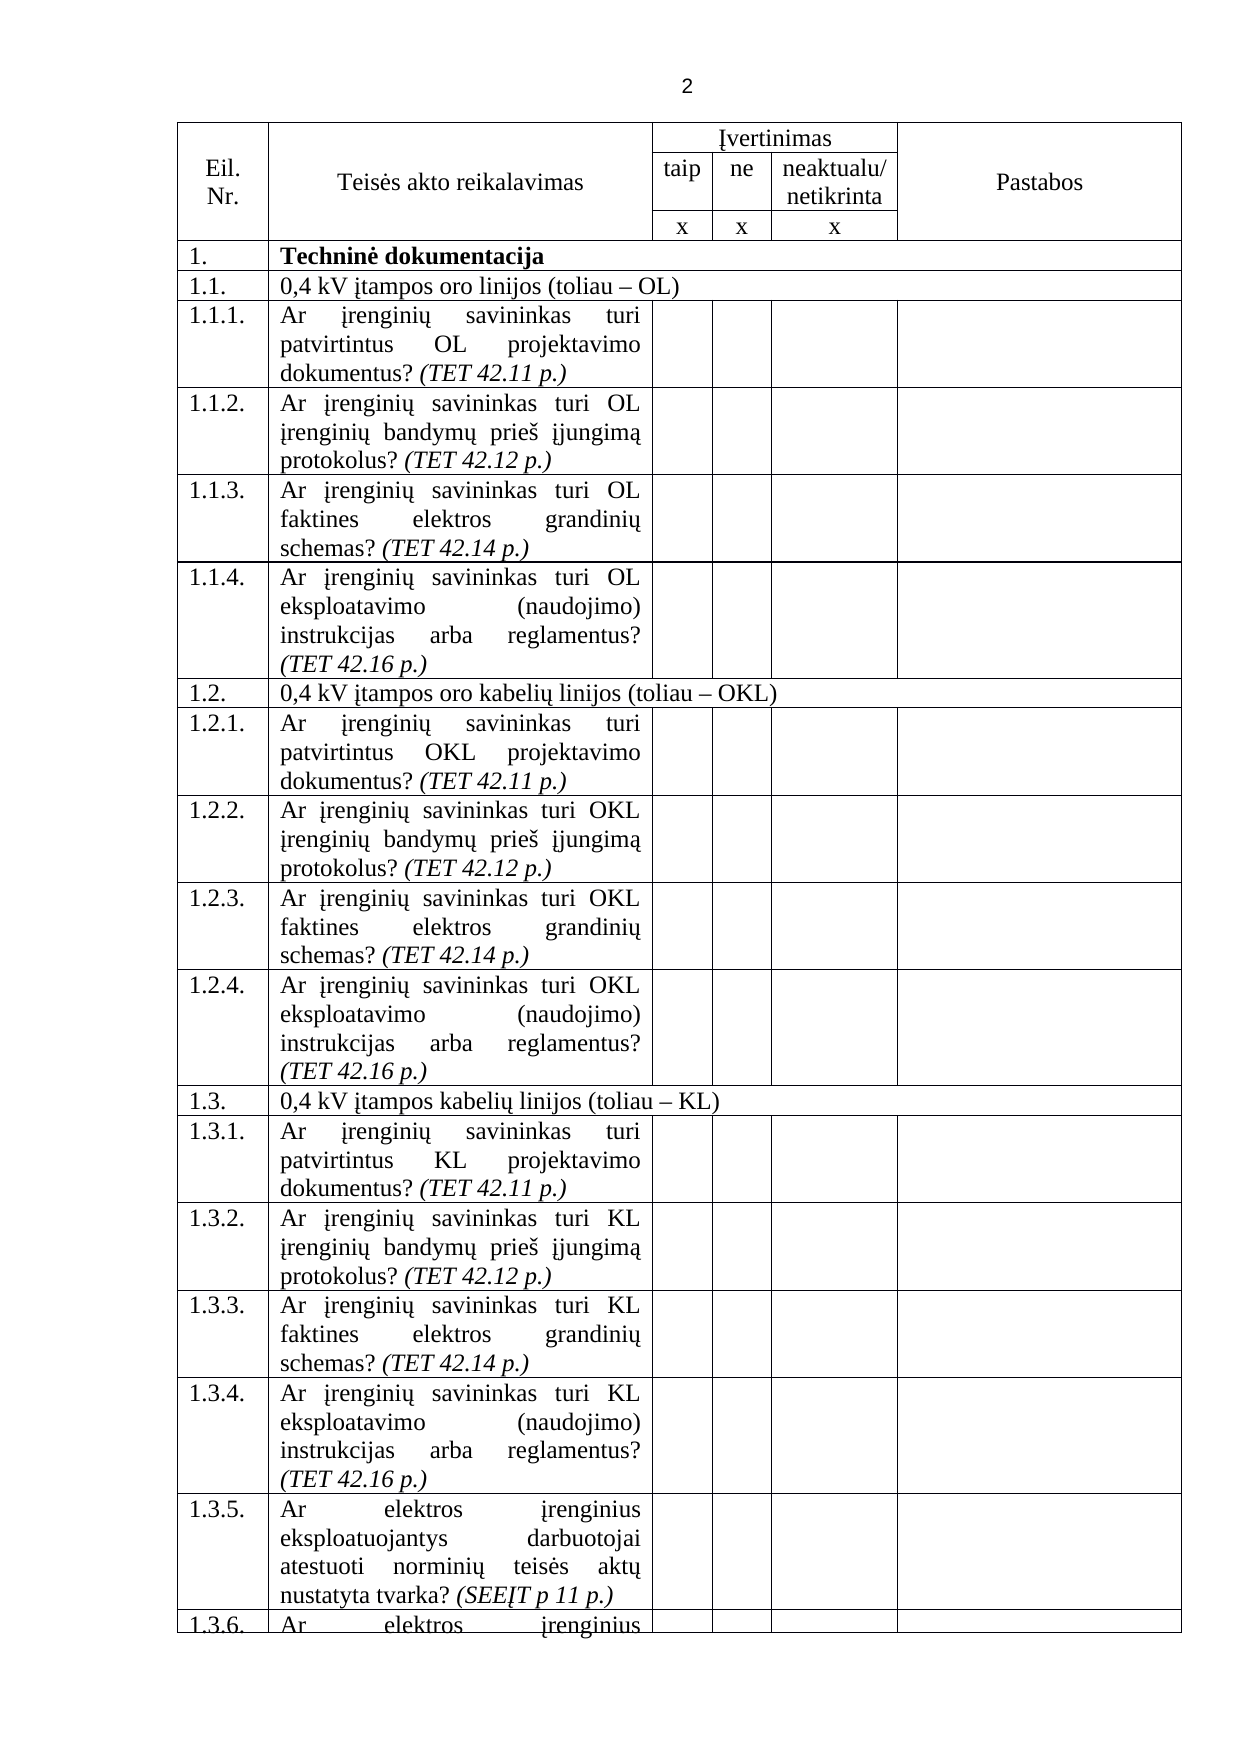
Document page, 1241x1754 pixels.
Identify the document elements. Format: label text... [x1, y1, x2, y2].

table_cell 1.3.3. [178, 1291, 268, 1377]
table_cell [713, 475, 771, 561]
table_cell Ar įrenginių savininkas turi OKL faktines elektros grandinių schemas? (TET 42.14 p.) [269, 883, 652, 969]
table_cell [772, 1610, 897, 1632]
table_cell [772, 970, 897, 1085]
table_cell Ar įrenginių savininkas turi OL faktines elektros grandinių schemas? (TET 42.14 p.) [269, 475, 652, 561]
table_cell [772, 301, 897, 387]
table_cell [772, 1378, 897, 1493]
table_cell [898, 1378, 1181, 1493]
table_cell 1.3. [178, 1086, 268, 1115]
table_cell [772, 1291, 897, 1377]
table_cell [898, 1291, 1181, 1377]
table_cell Ar elektros įrenginius eksploatuojantis ūkio subjektas atestuotas teisės aktų nustatyta tvarka? (AT 3 p.) [269, 1610, 652, 1632]
table_cell [898, 883, 1181, 969]
table_cell [653, 1291, 712, 1377]
table_cell [653, 796, 712, 882]
table_cell [713, 563, 771, 677]
table_cell 1.1.1. [178, 301, 268, 387]
table_cell 1.3.1. [178, 1116, 268, 1202]
table_cell taip [653, 153, 712, 210]
table_cell 1.3.6. [178, 1610, 268, 1632]
table_cell [898, 1494, 1181, 1609]
table_cell [772, 563, 897, 677]
table_cell [898, 1116, 1181, 1202]
table_cell 1.3.2. [178, 1203, 268, 1289]
table_cell 1.3.5. [178, 1494, 268, 1609]
table_cell [898, 388, 1181, 474]
table_cell ne [713, 153, 771, 210]
table_cell 1.2. [178, 679, 268, 707]
table_cell Ar elektros įrenginius eksploatuojantys darbuotojai atestuoti norminių teisės aktų nustatyta tvarka? (SEEĮT p 11 p.) [269, 1494, 652, 1609]
table_cell 1.1.2. [178, 388, 268, 474]
table_cell x [713, 211, 771, 240]
table_cell Techninė dokumentacija [269, 241, 1181, 270]
table_cell [898, 1203, 1181, 1289]
table_cell Ar įrenginių savininkas turi OKL eksploatavimo (naudojimo) instrukcijas arba reglamentus? (TET 42.16 p.) [269, 970, 652, 1085]
table_cell 0,4 kV įtampos oro linijos (toliau – OL) [269, 271, 1181, 299]
table_cell [713, 388, 771, 474]
table_cell Ar įrenginių savininkas turi patvirtintus OKL projektavimo dokumentus? (TET 42.11 p.) [269, 708, 652, 794]
table_cell [653, 970, 712, 1085]
table_header Pastabos [898, 123, 1181, 240]
table_cell [772, 708, 897, 794]
table_cell 1. [178, 241, 268, 270]
table_cell [653, 708, 712, 794]
table_cell 1.2.4. [178, 970, 268, 1085]
table_cell [653, 563, 712, 677]
table_cell [713, 796, 771, 882]
table_header Teisės akto reikalavimas [269, 123, 652, 240]
table_cell neaktualu/ netikrinta [772, 153, 897, 210]
table_cell Ar įrenginių savininkas turi OL eksploatavimo (naudojimo) instrukcijas arba reglamentus? (TET 42.16 p.) [269, 563, 652, 677]
table_cell [713, 1494, 771, 1609]
table_cell [713, 1378, 771, 1493]
table_cell 1.2.3. [178, 883, 268, 969]
table_cell [653, 301, 712, 387]
table_cell Ar įrenginių savininkas turi patvirtintus KL projektavimo dokumentus? (TET 42.11 p.) [269, 1116, 652, 1202]
table_cell Ar įrenginių savininkas turi patvirtintus OL projektavimo dokumentus? (TET 42.11 p.) [269, 301, 652, 387]
table_cell [772, 796, 897, 882]
table_cell [898, 475, 1181, 561]
table_cell [898, 970, 1181, 1085]
table_cell [713, 1116, 771, 1202]
table_cell [653, 1494, 712, 1609]
table_cell 0,4 kV įtampos oro kabelių linijos (toliau – OKL) [269, 679, 1181, 707]
table_cell Ar įrenginių savininkas turi KL eksploatavimo (naudojimo) instrukcijas arba reglamentus? (TET 42.16 p.) [269, 1378, 652, 1493]
table_cell [898, 1610, 1181, 1632]
table_cell [653, 388, 712, 474]
table_cell [772, 1494, 897, 1609]
table_cell 1.1. [178, 271, 268, 299]
table_cell [713, 883, 771, 969]
table_cell Ar įrenginių savininkas turi OKL įrenginių bandymų prieš įjungimą protokolus? (TET 42.12 p.) [269, 796, 652, 882]
table_cell [653, 1116, 712, 1202]
table_cell [713, 708, 771, 794]
table_cell 0,4 kV įtampos kabelių linijos (toliau – KL) [269, 1086, 1181, 1115]
table_cell x [772, 211, 897, 240]
table_cell Ar įrenginių savininkas turi KL įrenginių bandymų prieš įjungimą protokolus? (TET 42.12 p.) [269, 1203, 652, 1289]
table_cell Ar įrenginių savininkas turi KL faktines elektros grandinių schemas? (TET 42.14 p.) [269, 1291, 652, 1377]
table_cell [653, 1203, 712, 1289]
table_cell [713, 1610, 771, 1632]
table_cell [772, 883, 897, 969]
table_cell [713, 1203, 771, 1289]
table_cell [898, 301, 1181, 387]
table_header Eil. Nr. [178, 123, 268, 240]
table_cell [898, 563, 1181, 677]
table_cell [653, 1378, 712, 1493]
table_cell [653, 475, 712, 561]
table_cell 1.1.4. [178, 563, 268, 677]
table_cell [772, 1116, 897, 1202]
table_cell [653, 1610, 712, 1632]
table_cell x [653, 211, 712, 240]
table_cell 1.3.4. [178, 1378, 268, 1493]
table_cell 1.1.3. [178, 475, 268, 561]
table_cell [713, 1291, 771, 1377]
table_cell [898, 796, 1181, 882]
table_cell [713, 970, 771, 1085]
table_header Įvertinimas [653, 123, 897, 152]
table_cell 1.2.1. [178, 708, 268, 794]
table_cell Ar įrenginių savininkas turi OL įrenginių bandymų prieš įjungimą protokolus? (TET 42.12 p.) [269, 388, 652, 474]
table_cell [772, 388, 897, 474]
table_cell 1.2.2. [178, 796, 268, 882]
table_cell [653, 883, 712, 969]
table_cell [898, 708, 1181, 794]
table_cell [772, 1203, 897, 1289]
table_cell [713, 301, 771, 387]
table_cell [772, 475, 897, 561]
